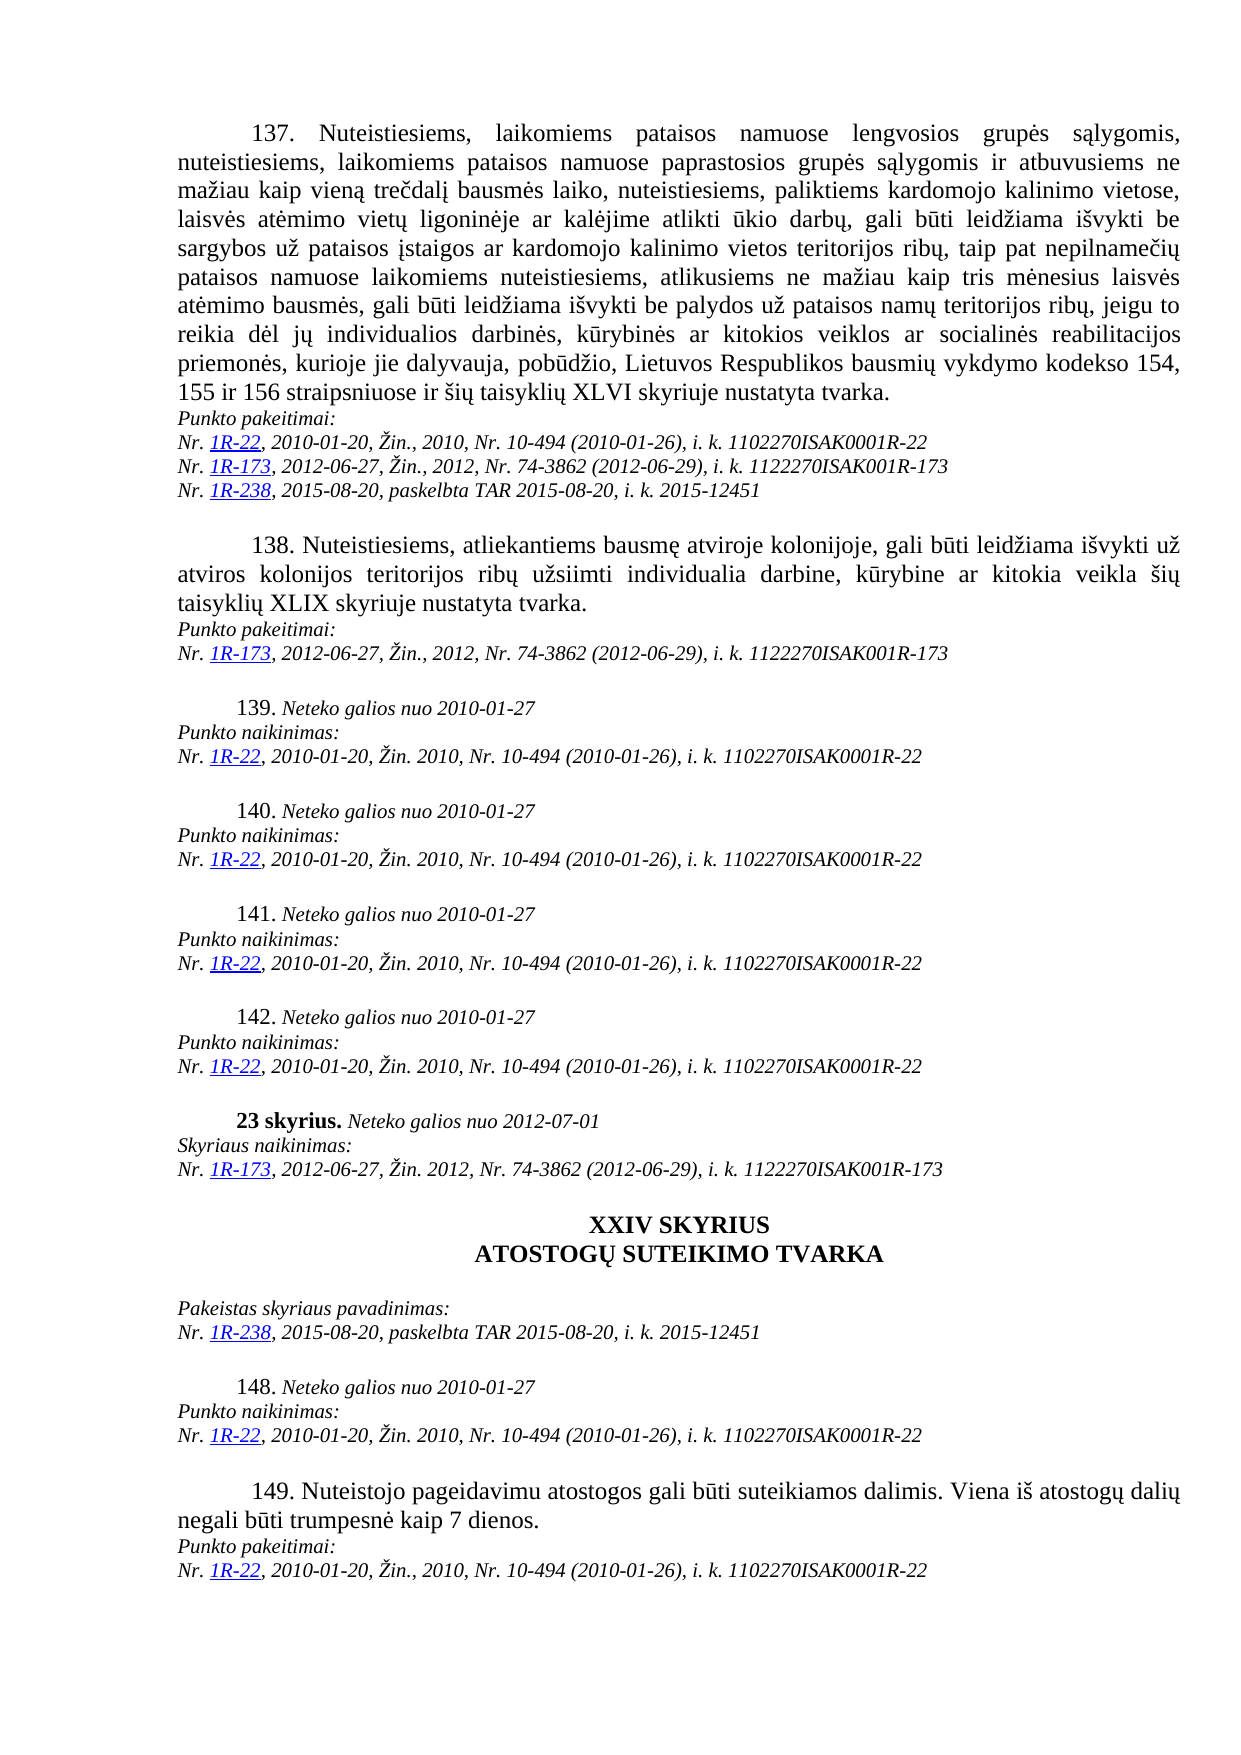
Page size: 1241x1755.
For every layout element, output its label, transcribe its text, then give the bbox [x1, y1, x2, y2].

text Nr. 1R-22, 2010-01-20, Žin. 2010, Nr. 10-494 (2010-01-26), i. k. 1102270ISAK0001R-22 [177, 1423, 1181, 1447]
text 141. Neteko galios nuo 2010-01-27 [177, 900, 1181, 927]
text 138. Nuteistiesiems, atliekantiems bausmę atviroje kolonijoje, gali būti leidžiama išvykti už atviros kolonijos teritorijos ribų užsiimti individualia darbine, kūrybine ar kitokia veikla šių taisyklių XLIX skyriuje nustatyta tvarka. [177, 531, 1181, 617]
text 142. Neteko galios nuo 2010-01-27 [177, 1003, 1181, 1030]
text Nr. 1R-173, 2012-06-27, Žin. 2012, Nr. 74-3862 (2012-06-29), i. k. 1122270ISAK001R-173 [177, 1157, 1181, 1181]
text Punkto pakeitimai: [177, 1534, 1181, 1558]
text XXIV SKYRIUS [177, 1210, 1181, 1239]
text Punkto naikinimas: [177, 1030, 1181, 1054]
text 148. Neteko galios nuo 2010-01-27 [177, 1373, 1181, 1399]
text Nr. 1R-173, 2012-06-27, Žin., 2012, Nr. 74-3862 (2012-06-29), i. k. 1122270ISAK001R-173 [177, 641, 1181, 665]
text Nr. 1R-22, 2010-01-20, Žin., 2010, Nr. 10-494 (2010-01-26), i. k. 1102270ISAK0001R-22 [177, 430, 1181, 454]
text 139. Neteko galios nuo 2010-01-27 [177, 694, 1181, 720]
text Punkto naikinimas: [177, 1399, 1181, 1423]
text Nr. 1R-238, 2015-08-20, paskelbta TAR 2015-08-20, i. k. 2015-12451 [177, 1320, 1181, 1344]
text Punkto naikinimas: [177, 720, 1181, 744]
text Nr. 1R-22, 2010-01-20, Žin., 2010, Nr. 10-494 (2010-01-26), i. k. 1102270ISAK0001R-22 [177, 1558, 1181, 1582]
text Pakeistas skyriaus pavadinimas: [177, 1296, 1181, 1320]
text Punkto naikinimas: [177, 823, 1181, 847]
text ATOSTOGŲ SUTEIKIMO TVARKA [177, 1239, 1181, 1267]
text Punkto pakeitimai: [177, 617, 1181, 641]
text Punkto naikinimas: [177, 927, 1181, 951]
text Punkto pakeitimai: [177, 406, 1181, 430]
text 140. Neteko galios nuo 2010-01-27 [177, 797, 1181, 823]
text Nr. 1R-22, 2010-01-20, Žin. 2010, Nr. 10-494 (2010-01-26), i. k. 1102270ISAK0001R-22 [177, 1054, 1181, 1078]
text Skyriaus naikinimas: [177, 1133, 1181, 1157]
text Nr. 1R-22, 2010-01-20, Žin. 2010, Nr. 10-494 (2010-01-26), i. k. 1102270ISAK0001R-22 [177, 951, 1181, 975]
text Nr. 1R-22, 2010-01-20, Žin. 2010, Nr. 10-494 (2010-01-26), i. k. 1102270ISAK0001R-22 [177, 744, 1181, 768]
text Nr. 1R-173, 2012-06-27, Žin., 2012, Nr. 74-3862 (2012-06-29), i. k. 1122270ISAK001R-173 [177, 454, 1181, 478]
text Nr. 1R-22, 2010-01-20, Žin. 2010, Nr. 10-494 (2010-01-26), i. k. 1102270ISAK0001R-22 [177, 847, 1181, 871]
text 23 skyrius. Neteko galios nuo 2012-07-01 [177, 1107, 1181, 1133]
text 149. Nuteistojo pageidavimu atostogos gali būti suteikiamos dalimis. Viena iš atostogų dalių negali būti trumpesnė kaip 7 dienos. [177, 1476, 1181, 1534]
text 137. Nuteistiesiems, laikomiems pataisos namuose lengvosios grupės sąlygomis, nuteistiesiems, laikomiems pataisos namuose paprastosios grupės sąlygomis ir atbuvusiems ne mažiau kaip vieną trečdalį bausmės laiko, nuteistiesiems, paliktiems kardomojo kalinimo vietose, laisvės atėmimo vietų ligoninėje ar kalėjime atlikti ūkio darbų, gali būti leidžiama išvykti be sargybos už pataisos įstaigos ar kardomojo kalinimo vietos teritorijos ribų, taip pat nepilnamečių pataisos namuose laikomiems nuteistiesiems, atlikusiems ne mažiau kaip tris mėnesius laisvės atėmimo bausmės, gali būti leidžiama išvykti be palydos už pataisos namų teritorijos ribų, jeigu to reikia dėl jų individualios darbinės, kūrybinės ar kitokios veiklos ar socialinės reabilitacijos priemonės, kurioje jie dalyvauja, pobūdžio, Lietuvos Respublikos bausmių vykdymo kodekso 154, 155 ir 156 straipsniuose ir šių taisyklių XLVI skyriuje nustatyta tvarka. [177, 118, 1181, 406]
text Nr. 1R-238, 2015-08-20, paskelbta TAR 2015-08-20, i. k. 2015-12451 [177, 478, 1181, 502]
